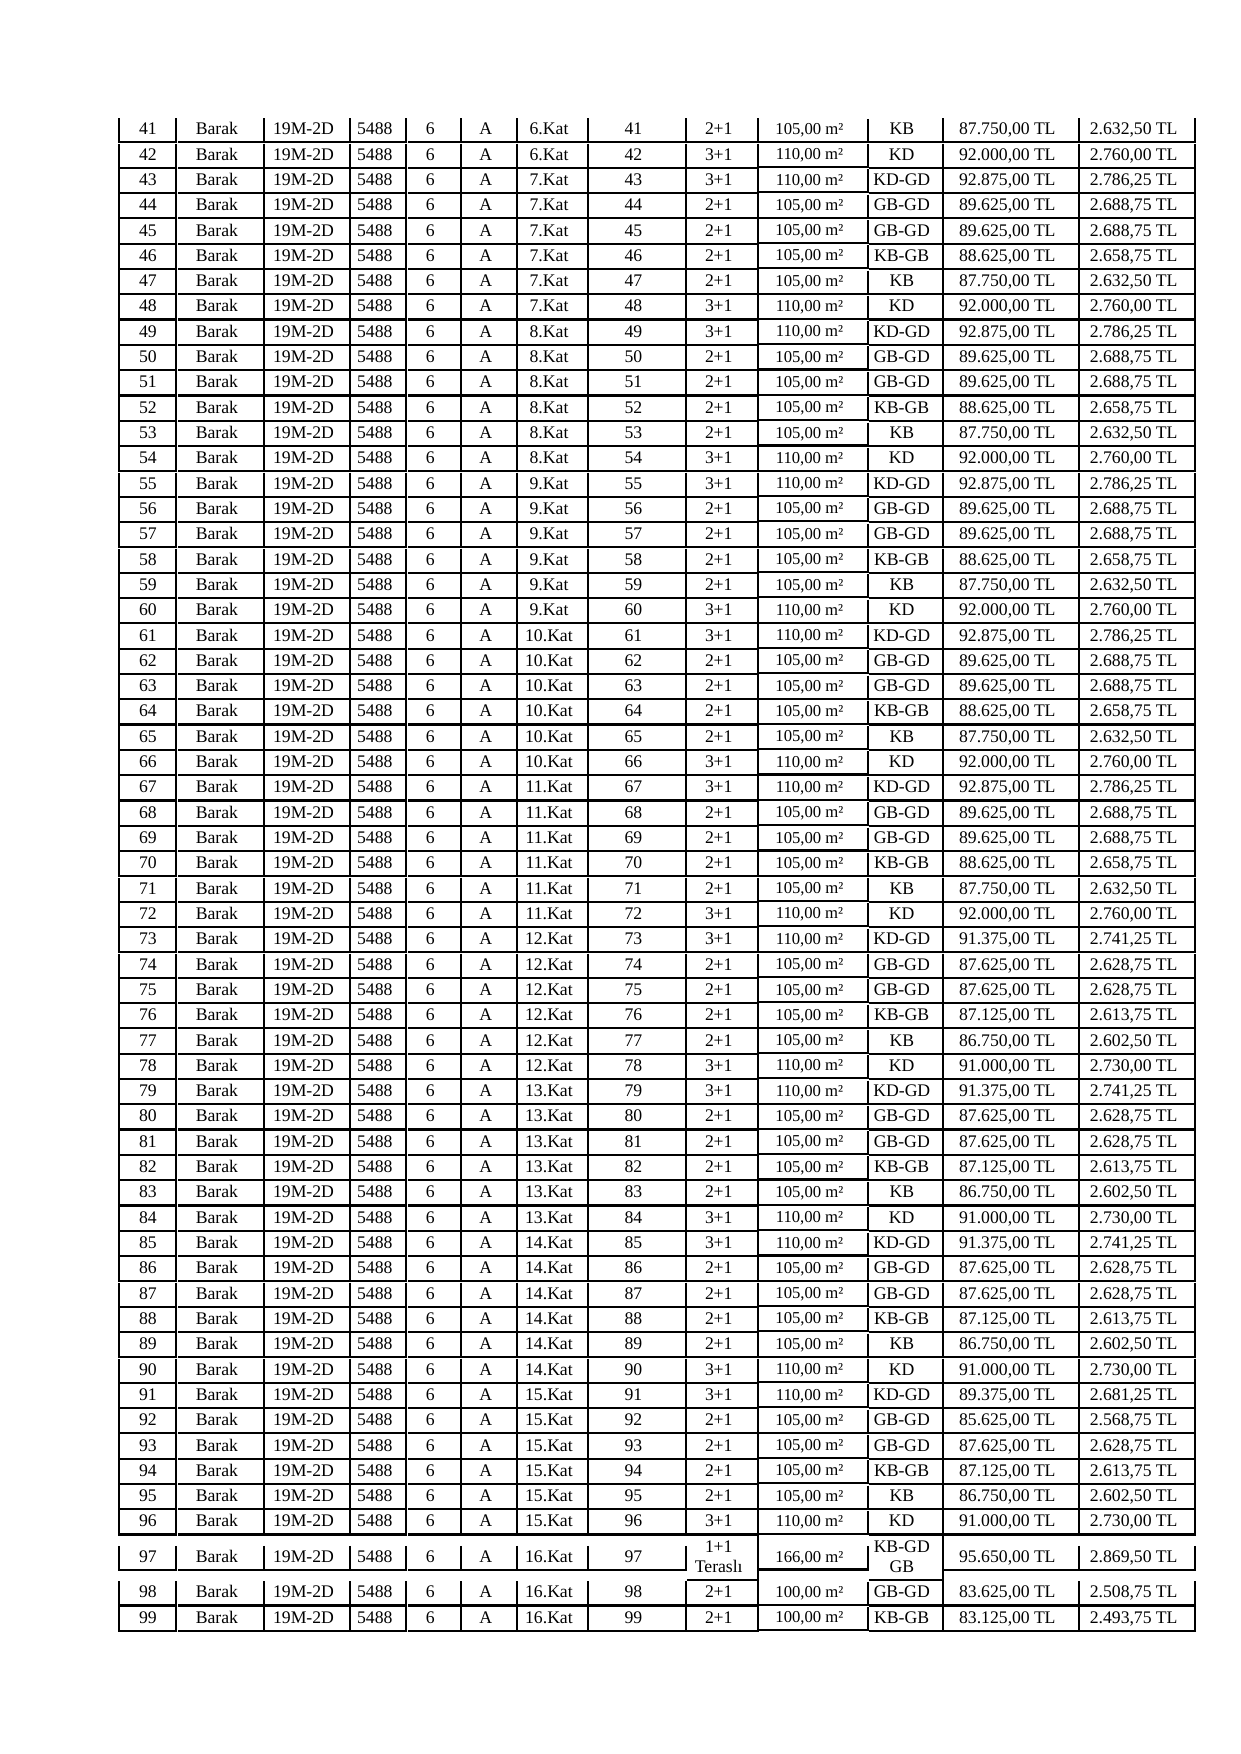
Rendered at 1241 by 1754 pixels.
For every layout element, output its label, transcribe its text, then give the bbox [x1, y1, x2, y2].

table_cell 87 [120, 1283, 175, 1306]
table_cell 2+1 [687, 346, 757, 369]
table_cell 5488 [351, 751, 405, 774]
table_cell KB-GB [869, 549, 942, 572]
table_cell 2.786,25 TL [1080, 169, 1194, 192]
table_cell 110,00 m² [759, 1055, 867, 1077]
table_cell 6 [408, 852, 460, 875]
table_cell Barak [178, 549, 263, 572]
table_cell 6 [408, 878, 460, 901]
table_cell 19M-2D [265, 1485, 349, 1508]
table_cell 2+1 [687, 498, 757, 521]
table_cell 58 [120, 549, 175, 572]
table_cell A [462, 1536, 518, 1569]
table_cell 2.688,75 TL [1080, 650, 1194, 673]
table_cell 62 [120, 650, 175, 673]
table_cell 2+1 [687, 1308, 757, 1331]
table_cell 105,00 m² [759, 1181, 868, 1204]
table_cell 6 [408, 169, 460, 192]
table_cell 5488 [351, 1333, 405, 1356]
table_cell 11.Kat [518, 878, 587, 901]
table_cell Barak [178, 194, 263, 217]
table_cell 3+1 [687, 1080, 757, 1103]
table_cell 92.875,00 TL [944, 776, 1078, 799]
table_cell 5488 [351, 422, 405, 445]
table_cell 49 [120, 321, 175, 344]
table_cell Barak [178, 1283, 263, 1306]
table_cell 87.750,00 TL [944, 726, 1078, 749]
table_cell 5488 [351, 624, 405, 648]
table_cell 2.760,00 TL [1080, 144, 1194, 167]
table_cell 90 [120, 1359, 175, 1382]
table_cell KD-GD [869, 321, 942, 344]
table_cell KB-GB [869, 700, 942, 723]
table_cell 87.625,00 TL [944, 1434, 1078, 1458]
table_cell 2.688,75 TL [1080, 346, 1194, 369]
table_cell 54 [120, 447, 175, 470]
table_cell 15.Kat [518, 1485, 587, 1508]
table_cell 19M-2D [265, 700, 349, 723]
table_cell 6 [408, 219, 460, 243]
table_cell KD-GD [869, 624, 942, 648]
table_cell 3+1 [687, 144, 757, 167]
table_cell 2.730,00 TL [1080, 1510, 1194, 1533]
table_cell 110,00 m² [759, 599, 868, 622]
table_cell 56 [589, 498, 685, 521]
table_cell 12.Kat [518, 979, 587, 1002]
table_cell 6 [408, 422, 460, 445]
table_cell 2.760,00 TL [1080, 447, 1194, 470]
table_cell A [462, 1181, 516, 1204]
table_cell 7.Kat [518, 270, 587, 293]
table_cell 98 [589, 1581, 685, 1604]
table_cell 85.625,00 TL [944, 1409, 1078, 1432]
table_cell 91 [120, 1384, 175, 1407]
table_cell 2.613,75 TL [1080, 1156, 1194, 1179]
table_cell 5488 [351, 144, 405, 167]
table_cell 5488 [351, 599, 405, 622]
table_cell 50 [589, 346, 685, 369]
table_cell A [462, 295, 516, 318]
table_cell 96 [589, 1510, 685, 1533]
table_cell 87.625,00 TL [944, 1105, 1078, 1128]
table_cell 89.625,00 TL [944, 802, 1078, 825]
table_cell 91.000,00 TL [944, 1510, 1078, 1533]
table_cell 67 [120, 776, 175, 799]
table_cell 2.869,50 TL [1080, 1536, 1196, 1569]
table_cell 12.Kat [518, 954, 587, 977]
table_cell Barak [178, 878, 263, 901]
table_cell 9.Kat [518, 498, 587, 521]
table_cell 80 [120, 1105, 175, 1128]
table_cell 105,00 m² [759, 954, 867, 976]
table_cell 2.632,50 TL [1080, 118, 1194, 141]
table_cell 9.Kat [518, 473, 587, 496]
table_cell 2.688,75 TL [1080, 371, 1194, 394]
table_cell 83 [589, 1181, 685, 1204]
table_cell Barak [178, 624, 263, 648]
table_cell [265, 1571, 351, 1581]
table_cell 2.658,75 TL [1080, 245, 1194, 268]
table_cell 6 [408, 270, 460, 293]
table_cell 105,00 m² [759, 245, 867, 267]
table_cell GB-GD [869, 498, 942, 521]
table_cell 88.625,00 TL [944, 397, 1078, 420]
table_cell 70 [120, 852, 175, 875]
table_cell GB-GD [869, 1131, 942, 1154]
table_cell [118, 1571, 177, 1581]
table_cell 19M-2D [265, 169, 349, 192]
table_cell KB-GB [869, 852, 942, 875]
table_cell 3+1 [687, 599, 757, 622]
table_cell 5488 [351, 574, 405, 597]
table_cell 2.602,50 TL [1080, 1029, 1194, 1053]
table_cell 43 [120, 169, 175, 192]
table_cell 3+1 [687, 1510, 757, 1533]
table_cell 75 [589, 979, 685, 1002]
table_cell A [462, 1581, 516, 1604]
table_cell 2.786,25 TL [1080, 624, 1194, 648]
table_cell 97 [589, 1536, 687, 1569]
table_cell 13.Kat [518, 1181, 587, 1204]
table_cell 65 [589, 726, 685, 749]
table_cell A [462, 1080, 516, 1103]
table_cell 85 [589, 1232, 685, 1255]
table_cell 5488 [351, 776, 405, 799]
table_cell 6 [408, 1581, 460, 1604]
table_cell 105,00 m² [759, 700, 868, 723]
table_cell 3+1 [687, 295, 757, 318]
table_cell A [462, 144, 516, 167]
table_cell 2+1 [687, 1105, 757, 1128]
table_cell 5488 [351, 1080, 405, 1103]
table_cell 2.688,75 TL [1080, 194, 1194, 217]
table_cell 89.375,00 TL [944, 1384, 1078, 1407]
table_cell 16.Kat [518, 1581, 587, 1604]
table_cell 105,00 m² [759, 523, 868, 546]
table_cell 2+1 [687, 219, 757, 243]
table_cell Barak [178, 751, 263, 774]
table_cell 6 [408, 954, 460, 977]
table_cell [589, 1571, 687, 1581]
table_cell 15.Kat [518, 1384, 587, 1407]
table_cell 83 [120, 1181, 175, 1204]
table_cell 14.Kat [518, 1359, 587, 1382]
table_cell KD-GD [869, 928, 942, 951]
table_cell Barak [178, 397, 263, 420]
table_cell 5488 [351, 954, 405, 977]
table_cell 110,00 m² [759, 624, 869, 647]
table_cell 3+1 [687, 1359, 757, 1382]
table_cell KB [869, 1485, 942, 1508]
table_cell 64 [120, 700, 175, 723]
table_cell 19M-2D [265, 1510, 349, 1533]
table_cell Barak [178, 1485, 263, 1508]
table_cell 6.Kat [518, 144, 587, 167]
table_cell 52 [120, 397, 175, 420]
table_cell 19M-2D [265, 1460, 349, 1483]
table_cell 7.Kat [518, 194, 587, 217]
table_cell 3+1 [687, 1232, 757, 1255]
table_cell 5488 [351, 878, 405, 901]
table_cell 5488 [351, 1004, 405, 1027]
table_cell 3+1 [687, 928, 757, 951]
table_cell 5488 [351, 726, 405, 749]
table_cell Barak [178, 498, 263, 521]
table_cell GB-GD [869, 954, 942, 977]
table_cell 15.Kat [518, 1510, 587, 1533]
table_cell 19M-2D [265, 751, 349, 774]
table_cell 5488 [351, 194, 405, 217]
table_cell 1+1 Teraslı [687, 1536, 757, 1579]
table_cell 68 [120, 802, 175, 825]
table_cell 51 [589, 371, 685, 394]
table_cell 89 [589, 1333, 685, 1356]
table_cell 86 [589, 1257, 685, 1280]
table_cell Barak [178, 219, 263, 243]
table_cell 19M-2D [265, 1055, 349, 1078]
table_cell GB-GD [869, 827, 942, 850]
table_cell 2.632,50 TL [1080, 270, 1194, 293]
table_cell 2.688,75 TL [1080, 498, 1194, 521]
table_cell 2+1 [687, 245, 757, 268]
table_cell 105,00 m² [759, 1460, 867, 1482]
table_cell 19M-2D [265, 1080, 349, 1103]
table_cell 19M-2D [265, 397, 349, 420]
table_cell 90 [589, 1359, 685, 1382]
table_cell A [462, 1485, 516, 1508]
table_cell 62 [589, 650, 685, 673]
table_cell GB-GD [869, 346, 942, 369]
table_cell 47 [589, 270, 685, 293]
table_cell 5488 [351, 523, 405, 546]
table_cell 2+1 [687, 802, 757, 825]
table_cell 10.Kat [518, 751, 587, 774]
table_cell GB-GD [869, 979, 942, 1002]
table_cell 55 [120, 473, 175, 496]
table_cell 105,00 m² [759, 650, 867, 672]
table_cell 9.Kat [518, 599, 587, 622]
table_cell 6 [408, 1055, 460, 1078]
table_cell 44 [589, 194, 685, 217]
table_cell 57 [120, 523, 175, 546]
table_cell Barak [178, 1131, 263, 1154]
table_cell 2.508,75 TL [1080, 1581, 1194, 1604]
table_cell KD [869, 295, 942, 318]
table_cell 8.Kat [518, 447, 587, 470]
table_cell 19M-2D [265, 371, 349, 394]
table_cell 2.602,50 TL [1080, 1181, 1194, 1204]
table_cell 2.628,75 TL [1080, 979, 1194, 1002]
table_cell Barak [178, 1181, 263, 1204]
table_cell 73 [120, 928, 175, 951]
table_cell 48 [589, 295, 685, 318]
table_cell 100,00 m² [759, 1581, 868, 1604]
table_cell 6 [408, 802, 460, 825]
table_cell 43 [589, 169, 685, 192]
table_cell 76 [120, 1004, 175, 1027]
table_cell 19M-2D [265, 270, 349, 293]
table_cell A [462, 245, 516, 268]
table_cell Barak [178, 1409, 263, 1432]
table_cell 5488 [351, 1232, 405, 1255]
table_cell 89.625,00 TL [944, 650, 1078, 673]
table_cell 2+1 [687, 270, 757, 293]
table_cell 105,00 m² [759, 1333, 868, 1356]
table_cell 15.Kat [518, 1434, 587, 1458]
table_cell 6 [408, 1308, 460, 1331]
table_cell 2.568,75 TL [1080, 1409, 1194, 1432]
table_cell KB-GB [869, 1607, 942, 1630]
table_cell Barak [178, 1232, 263, 1255]
table_cell 86 [120, 1257, 175, 1280]
table_cell Barak [178, 675, 263, 698]
table_cell 19M-2D [265, 726, 349, 749]
table_cell 92.875,00 TL [944, 624, 1078, 648]
table_cell A [462, 802, 516, 825]
table_cell KD [869, 447, 942, 470]
table_cell Barak [178, 118, 263, 141]
table_cell 3+1 [687, 624, 757, 648]
table_cell 6 [408, 1359, 460, 1382]
table_cell A [462, 473, 516, 496]
table_cell 5488 [351, 371, 405, 394]
table_cell 2+1 [687, 1581, 757, 1604]
table_cell 105,00 m² [759, 1485, 868, 1508]
table_cell A [462, 574, 516, 597]
table_cell 2.628,75 TL [1080, 1434, 1194, 1458]
table_cell GB-GD [869, 219, 942, 243]
table_cell A [462, 1055, 516, 1078]
table_cell 6 [408, 1207, 460, 1230]
table_cell A [462, 776, 516, 799]
table_cell 2+1 [687, 397, 757, 420]
table_cell 105,00 m² [759, 1029, 869, 1052]
table_cell 83.625,00 TL [944, 1581, 1078, 1604]
table_cell 5488 [351, 1029, 405, 1053]
table_cell 105,00 m² [759, 1308, 867, 1330]
table_cell 61 [120, 624, 175, 648]
table_cell 13.Kat [518, 1207, 587, 1230]
table_cell 71 [589, 878, 685, 901]
table_cell 92.000,00 TL [944, 447, 1078, 470]
table_cell 79 [120, 1080, 175, 1103]
table_cell Barak [178, 776, 263, 799]
table_cell 49 [589, 321, 685, 344]
table_cell Barak [178, 954, 263, 977]
table_cell 86.750,00 TL [944, 1333, 1078, 1356]
table_cell 19M-2D [265, 776, 349, 799]
table_cell 42 [589, 144, 685, 167]
table_cell 2.688,75 TL [1080, 219, 1194, 243]
table_cell 3+1 [687, 473, 757, 496]
table_cell 92.000,00 TL [944, 599, 1078, 622]
table_cell 66 [589, 751, 685, 774]
table_cell 91 [589, 1384, 685, 1407]
table_cell KB-GB [869, 1156, 942, 1179]
table_cell 6 [408, 1257, 460, 1280]
table_cell 110,00 m² [759, 1359, 867, 1381]
table_cell 2.628,75 TL [1080, 1105, 1194, 1128]
table_cell A [462, 1607, 516, 1630]
table_cell A [462, 1384, 516, 1407]
table_cell A [462, 1283, 516, 1306]
table_cell 70 [589, 852, 685, 875]
table_cell 94 [120, 1460, 175, 1483]
table_cell 82 [589, 1156, 685, 1179]
table_cell 84 [120, 1207, 175, 1230]
table_cell KD-GD [869, 1232, 942, 1255]
table_cell 7.Kat [518, 219, 587, 243]
table_cell 19M-2D [265, 827, 349, 850]
table_cell 94 [589, 1460, 685, 1483]
table_cell 5488 [351, 1409, 405, 1432]
table_cell 89.625,00 TL [944, 194, 1078, 217]
table_cell 105,00 m² [759, 802, 867, 824]
table_cell 105,00 m² [759, 878, 867, 900]
table_cell A [462, 498, 516, 521]
table_cell 13.Kat [518, 1156, 587, 1179]
table_cell 63 [589, 675, 685, 698]
table_cell 110,00 m² [759, 751, 867, 773]
table_cell Barak [178, 1460, 263, 1483]
table_cell 6 [408, 1080, 460, 1103]
table_cell 12.Kat [518, 1004, 587, 1027]
table_cell 2+1 [687, 1409, 757, 1432]
table_cell 2+1 [687, 700, 757, 723]
table_cell Barak [178, 346, 263, 369]
table_cell A [462, 1105, 516, 1128]
table_cell Barak [178, 1434, 263, 1458]
table_cell KB [869, 118, 942, 141]
table_cell 19M-2D [265, 928, 349, 951]
table_cell 5488 [351, 1131, 405, 1154]
table_cell 2+1 [687, 1004, 757, 1027]
table_cell 8.Kat [518, 346, 587, 369]
table_cell A [462, 321, 516, 344]
table_cell 58 [589, 549, 685, 572]
table_cell 6 [408, 473, 460, 496]
table_cell 105,00 m² [759, 1131, 867, 1153]
table_cell Barak [178, 1105, 263, 1128]
table_cell 105,00 m² [759, 827, 868, 849]
table_cell 105,00 m² [759, 574, 867, 596]
table_cell 5488 [351, 219, 405, 243]
table_cell 72 [120, 903, 175, 926]
table_cell 2+1 [687, 118, 757, 141]
table_cell 19M-2D [265, 574, 349, 597]
table_cell 99 [589, 1607, 685, 1630]
table_cell 105,00 m² [759, 726, 867, 748]
table_cell 2+1 [687, 549, 757, 572]
table_cell 92.000,00 TL [944, 144, 1078, 167]
table_cell 110,00 m² [759, 321, 867, 343]
table_cell 88.625,00 TL [944, 852, 1078, 875]
table_cell 71 [120, 878, 175, 901]
table_cell 3+1 [687, 1055, 757, 1078]
table_cell 89.625,00 TL [944, 675, 1078, 698]
table_cell 78 [120, 1055, 175, 1078]
table_cell 89.625,00 TL [944, 371, 1078, 394]
table_cell 91.375,00 TL [944, 1232, 1078, 1255]
table_cell 2.688,75 TL [1080, 675, 1194, 698]
table_cell KB [869, 1181, 942, 1204]
table_cell 91.000,00 TL [944, 1359, 1078, 1382]
table_cell 6 [408, 599, 460, 622]
table_cell 5488 [351, 1359, 405, 1382]
table_cell 50 [120, 346, 175, 369]
table_cell 2.658,75 TL [1080, 700, 1194, 723]
table_cell 5488 [351, 1485, 405, 1508]
table_cell 16.Kat [518, 1536, 589, 1569]
table_cell 42 [120, 144, 175, 167]
table_cell 87.125,00 TL [944, 1156, 1078, 1179]
table_cell 5488 [351, 1536, 407, 1569]
table_cell A [462, 118, 516, 141]
table_cell 19M-2D [265, 1207, 349, 1230]
table_cell 87.750,00 TL [944, 574, 1078, 597]
table_cell 5488 [351, 1384, 405, 1407]
table_cell 52 [589, 397, 685, 420]
table_cell Barak [178, 1156, 263, 1179]
table_cell 15.Kat [518, 1409, 587, 1432]
table_cell 10.Kat [518, 650, 587, 673]
table_cell 87.125,00 TL [944, 1308, 1078, 1331]
table_cell 87.750,00 TL [944, 878, 1078, 901]
table_cell 12.Kat [518, 1029, 587, 1053]
table_cell 88.625,00 TL [944, 700, 1078, 723]
table_cell KB [869, 1029, 942, 1053]
table_cell 6 [408, 1131, 460, 1154]
table_cell 6 [408, 928, 460, 951]
table_cell 2.741,25 TL [1080, 1080, 1194, 1103]
table_cell KD [869, 751, 942, 774]
table_cell 2+1 [687, 979, 757, 1002]
table_cell 6 [408, 1333, 460, 1356]
table_cell 2.628,75 TL [1080, 1257, 1194, 1280]
table_cell KB-GB [869, 1004, 942, 1027]
table_cell 105,00 m² [759, 422, 868, 444]
table_cell KB [869, 726, 942, 749]
table_cell 2+1 [687, 827, 757, 850]
table_cell 2.632,50 TL [1080, 878, 1194, 901]
table_cell 19M-2D [265, 219, 349, 243]
table_cell 2+1 [687, 1333, 757, 1356]
table_cell Barak [178, 928, 263, 951]
table_cell 93 [120, 1434, 175, 1458]
table_cell 10.Kat [518, 700, 587, 723]
table_cell 91.375,00 TL [944, 1080, 1078, 1103]
table_cell 2.632,50 TL [1080, 726, 1194, 749]
table_cell KB-GB [869, 397, 942, 420]
table_cell 166,00 m² [759, 1536, 869, 1568]
table_cell 105,00 m² [759, 852, 868, 875]
table_cell 86.750,00 TL [944, 1485, 1078, 1508]
table_cell KD [869, 1359, 942, 1382]
table_cell Barak [178, 523, 263, 546]
table_cell 91.000,00 TL [944, 1207, 1078, 1230]
table_cell 105,00 m² [759, 1105, 868, 1128]
table_cell 3+1 [687, 169, 757, 192]
table_cell 53 [120, 422, 175, 445]
table_cell 19M-2D [265, 1333, 349, 1356]
table_cell 54 [589, 447, 685, 470]
table_cell 6 [408, 675, 460, 698]
table_cell 44 [120, 194, 175, 217]
table_cell 19M-2D [265, 321, 349, 344]
table_cell 3+1 [687, 447, 757, 470]
table_cell 2.493,75 TL [1080, 1607, 1194, 1630]
table_cell 6 [408, 979, 460, 1002]
table_cell 89.625,00 TL [944, 219, 1078, 243]
table_cell 2.628,75 TL [1080, 1283, 1194, 1306]
table_cell 5488 [351, 1257, 405, 1280]
table_cell Barak [178, 447, 263, 470]
table_cell GB-GD [869, 802, 942, 825]
table_cell 19M-2D [265, 903, 349, 926]
table_cell 2.730,00 TL [1080, 1359, 1194, 1382]
table_cell 105,00 m² [759, 675, 868, 698]
table_cell 19M-2D [265, 346, 349, 369]
table_cell 2.741,25 TL [1080, 928, 1194, 951]
table_cell Barak [178, 473, 263, 496]
table_cell 2.613,75 TL [1080, 1004, 1194, 1027]
table_cell 5488 [351, 827, 405, 850]
table_cell 2.760,00 TL [1080, 751, 1194, 774]
table_cell 5488 [351, 473, 405, 496]
table_cell GB-GD [869, 194, 942, 217]
table_cell 5488 [351, 498, 405, 521]
table_cell 68 [589, 802, 685, 825]
table_cell 5488 [351, 650, 405, 673]
table_cell 5488 [351, 1581, 405, 1604]
table_cell Barak [178, 270, 263, 293]
table_cell [408, 1571, 462, 1581]
table_cell 6 [408, 118, 460, 141]
table_cell 5488 [351, 903, 405, 926]
table_cell 41 [120, 118, 175, 141]
table_cell 105,00 m² [759, 219, 869, 242]
table_cell 19M-2D [265, 1384, 349, 1407]
table_cell 11.Kat [518, 852, 587, 875]
table_cell A [462, 1232, 516, 1255]
table_cell 2.760,00 TL [1080, 599, 1194, 622]
table_cell A [462, 954, 516, 977]
table_cell 19M-2D [265, 422, 349, 445]
table_cell GB-GD [869, 1434, 942, 1458]
table_cell 2+1 [687, 1131, 757, 1154]
table_cell 110,00 m² [759, 473, 867, 495]
table_cell 5488 [351, 1510, 405, 1533]
table_cell 5488 [351, 118, 405, 141]
table_cell 2.628,75 TL [1080, 1131, 1194, 1154]
table_cell 6 [408, 1004, 460, 1027]
table_cell A [462, 700, 516, 723]
table_cell Barak [178, 422, 263, 445]
table_cell 2.786,25 TL [1080, 776, 1194, 799]
table_cell A [462, 371, 516, 394]
table_cell A [462, 422, 516, 445]
table_cell 2.688,75 TL [1080, 802, 1194, 825]
table_cell 2+1 [687, 523, 757, 546]
table_cell 19M-2D [265, 802, 349, 825]
table_cell 2.613,75 TL [1080, 1308, 1194, 1331]
table_cell Barak [178, 1257, 263, 1280]
table_cell A [462, 751, 516, 774]
table_cell Barak [178, 1359, 263, 1382]
table_cell 86.750,00 TL [944, 1029, 1078, 1053]
table_cell 2+1 [687, 650, 757, 673]
table_cell 7.Kat [518, 245, 587, 268]
table_cell 6.Kat [518, 118, 587, 141]
table_cell 63 [120, 675, 175, 698]
table_cell 2+1 [687, 878, 757, 901]
table_cell 92.000,00 TL [944, 751, 1078, 774]
table_cell 12.Kat [518, 1055, 587, 1078]
table_cell 6 [408, 1232, 460, 1255]
table_cell 19M-2D [265, 245, 349, 268]
table_cell 100,00 m² [759, 1607, 867, 1629]
table_cell 110,00 m² [759, 447, 868, 470]
table_cell 3+1 [687, 1384, 757, 1407]
table_cell 96 [120, 1510, 175, 1533]
table_cell 92.875,00 TL [944, 169, 1078, 192]
table_cell 8.Kat [518, 371, 587, 394]
table_cell A [462, 1131, 516, 1154]
table_cell 19M-2D [265, 1409, 349, 1432]
table_cell A [462, 624, 516, 648]
table_cell 2.760,00 TL [1080, 295, 1194, 318]
table_cell 92.875,00 TL [944, 321, 1078, 344]
table_cell 19M-2D [265, 1359, 349, 1382]
table_cell 6 [408, 321, 460, 344]
table_cell A [462, 878, 516, 901]
table_cell 19M-2D [265, 599, 349, 622]
table_cell KB-GB [869, 1308, 942, 1331]
table_cell 87.625,00 TL [944, 954, 1078, 977]
table_cell Barak [178, 903, 263, 926]
table_cell 105,00 m² [759, 549, 867, 571]
table_cell 19M-2D [265, 295, 349, 318]
table_cell 87.625,00 TL [944, 1257, 1078, 1280]
table_cell 110,00 m² [759, 1207, 867, 1229]
table_cell 2+1 [687, 194, 757, 217]
table_cell Barak [178, 321, 263, 344]
table_cell 19M-2D [265, 1156, 349, 1179]
table_cell 6 [408, 776, 460, 799]
table_cell Barak [178, 1308, 263, 1331]
table_cell Barak [178, 599, 263, 622]
table_cell 5488 [351, 928, 405, 951]
table_cell 73 [589, 928, 685, 951]
table_cell KB-GB [869, 245, 942, 268]
table_cell 79 [589, 1080, 685, 1103]
table_cell KD-GD [869, 776, 942, 799]
table_cell 64 [589, 700, 685, 723]
table_cell 6 [408, 1510, 460, 1533]
table_cell 19M-2D [265, 1181, 349, 1204]
table_cell A [462, 397, 516, 420]
table_cell 2+1 [687, 1485, 757, 1508]
table_cell KD [869, 144, 942, 167]
table_cell 80 [589, 1105, 685, 1128]
table_cell 2.632,50 TL [1080, 574, 1194, 597]
table_cell 105,00 m² [759, 270, 868, 293]
table_cell 8.Kat [518, 321, 587, 344]
table_cell 6 [408, 523, 460, 546]
table_cell 89.625,00 TL [944, 498, 1078, 521]
table_cell 6 [408, 574, 460, 597]
table_cell 105,00 m² [759, 194, 868, 217]
table_cell 105,00 m² [759, 498, 867, 520]
table_cell 3+1 [687, 776, 757, 799]
table_cell 8.Kat [518, 397, 587, 420]
table_cell 19M-2D [265, 1536, 351, 1569]
table_cell Barak [178, 827, 263, 850]
table_cell 5488 [351, 1105, 405, 1128]
table_cell 110,00 m² [759, 903, 867, 925]
table_cell 19M-2D [265, 852, 349, 875]
table_cell GB-GD [869, 1581, 942, 1604]
table_cell 6 [408, 624, 460, 648]
table_cell 5488 [351, 1156, 405, 1179]
table_cell 14.Kat [518, 1308, 587, 1331]
table_cell KD [869, 1055, 942, 1078]
table_cell Barak [178, 1080, 263, 1103]
table_cell Barak [178, 1004, 263, 1027]
table_cell 86.750,00 TL [944, 1181, 1078, 1204]
table_cell 11.Kat [518, 802, 587, 825]
table_cell 6 [408, 144, 460, 167]
table_cell GB-GD [869, 1283, 942, 1306]
table_cell 10.Kat [518, 726, 587, 749]
table_cell 19M-2D [265, 194, 349, 217]
table_cell 105,00 m² [759, 346, 867, 368]
table_cell 46 [589, 245, 685, 268]
table_cell KB-GD GB [869, 1536, 942, 1579]
table_cell [1080, 1571, 1196, 1581]
table_cell KD [869, 1510, 942, 1533]
table_cell 89.625,00 TL [944, 827, 1078, 850]
table_cell 19M-2D [265, 1029, 349, 1053]
table_cell 105,00 m² [759, 1434, 869, 1457]
table_cell 2.681,25 TL [1080, 1384, 1194, 1407]
table_cell 19M-2D [265, 1283, 349, 1306]
table_cell 19M-2D [265, 1607, 349, 1630]
table_cell 6 [408, 295, 460, 318]
table_cell 7.Kat [518, 169, 587, 192]
table_cell 12.Kat [518, 928, 587, 951]
table_cell GB-GD [869, 650, 942, 673]
table_cell 82 [120, 1156, 175, 1179]
table_cell Barak [178, 802, 263, 825]
table_cell 6 [408, 1029, 460, 1053]
table_cell A [462, 675, 516, 698]
table_cell 57 [589, 523, 685, 546]
table_cell Barak [178, 726, 263, 749]
table_cell 97 [118, 1536, 177, 1569]
table_cell 19M-2D [265, 624, 349, 648]
table_cell 2.613,75 TL [1080, 1460, 1194, 1483]
table_cell 11.Kat [518, 776, 587, 799]
table_cell 6 [408, 194, 460, 217]
table_cell 59 [589, 574, 685, 597]
table_cell 14.Kat [518, 1333, 587, 1356]
table_cell 19M-2D [265, 447, 349, 470]
table_cell 110,00 m² [759, 928, 868, 951]
table_cell 105,00 m² [759, 397, 867, 419]
table_cell 110,00 m² [759, 776, 868, 799]
table_cell 19M-2D [265, 1257, 349, 1280]
table_cell 5488 [351, 549, 405, 572]
table_cell 92 [120, 1409, 175, 1432]
table_cell 5488 [351, 1055, 405, 1078]
table_cell Barak [178, 1029, 263, 1053]
table_cell 5488 [351, 1283, 405, 1306]
table_cell 19M-2D [265, 1105, 349, 1128]
table_cell 60 [589, 599, 685, 622]
table_cell [462, 1571, 518, 1581]
table_cell 91.000,00 TL [944, 1055, 1078, 1078]
table_cell KB-GB [869, 1460, 942, 1483]
table_cell 48 [120, 295, 175, 318]
table_cell A [462, 1257, 516, 1280]
table_cell 6 [408, 1384, 460, 1407]
table_cell 88 [120, 1308, 175, 1331]
table_cell 6 [408, 498, 460, 521]
table_cell [759, 1571, 869, 1581]
table_cell 95 [120, 1485, 175, 1508]
table_cell 19M-2D [265, 498, 349, 521]
table_cell 2+1 [687, 1460, 757, 1483]
table_cell GB-GD [869, 1257, 942, 1280]
table_cell GB-GD [869, 1105, 942, 1128]
table_cell 76 [589, 1004, 685, 1027]
table_cell 13.Kat [518, 1080, 587, 1103]
table_cell 3+1 [687, 751, 757, 774]
table_cell 15.Kat [518, 1460, 587, 1483]
table_cell 55 [589, 473, 685, 496]
table_cell KB [869, 1333, 942, 1356]
table_cell 6 [408, 751, 460, 774]
table_cell 19M-2D [265, 473, 349, 496]
table_cell 14.Kat [518, 1283, 587, 1306]
table_cell 6 [408, 371, 460, 394]
table_cell 105,00 m² [759, 1257, 868, 1280]
table_cell A [462, 928, 516, 951]
table_cell 51 [120, 371, 175, 394]
table_cell 110,00 m² [759, 1232, 868, 1254]
table_cell Barak [178, 169, 263, 192]
table_cell Barak [178, 1510, 263, 1533]
table_cell KD-GD [869, 473, 942, 496]
table_cell 41 [589, 118, 685, 141]
table_cell 5488 [351, 700, 405, 723]
table_cell 99 [120, 1607, 175, 1630]
table_cell Barak [178, 1207, 263, 1230]
table_cell 6 [408, 1181, 460, 1204]
table_cell 5488 [351, 270, 405, 293]
table_cell 2.602,50 TL [1080, 1485, 1194, 1508]
table_cell 7.Kat [518, 295, 587, 318]
table_cell 6 [408, 245, 460, 268]
table_cell GB-GD [869, 675, 942, 698]
table_cell A [462, 979, 516, 1002]
table_cell A [462, 549, 516, 572]
table_cell 110,00 m² [759, 1080, 868, 1103]
table_cell 6 [408, 447, 460, 470]
table_cell 5488 [351, 245, 405, 268]
table_cell 46 [120, 245, 175, 268]
table_cell A [462, 599, 516, 622]
table_cell 6 [408, 549, 460, 572]
table_cell 95 [589, 1485, 685, 1508]
table_cell A [462, 1460, 516, 1483]
table_cell 105,00 m² [759, 1156, 867, 1178]
table_cell 81 [589, 1131, 685, 1154]
table_cell GB-GD [869, 371, 942, 394]
table_cell 92.000,00 TL [944, 295, 1078, 318]
table_cell 105,00 m² [759, 979, 867, 1001]
table_cell 2+1 [687, 1434, 757, 1458]
table_cell 6 [408, 1536, 462, 1569]
table_cell 5488 [351, 295, 405, 318]
table_cell 78 [589, 1055, 685, 1078]
table_cell 74 [589, 954, 685, 977]
table_cell 5488 [351, 321, 405, 344]
table_cell A [462, 270, 516, 293]
table_cell 89.625,00 TL [944, 523, 1078, 546]
table_cell 14.Kat [518, 1232, 587, 1255]
table_cell 2+1 [687, 1029, 757, 1053]
table_cell 83.125,00 TL [944, 1607, 1078, 1630]
table_cell 2.730,00 TL [1080, 1207, 1194, 1230]
table_cell 105,00 m² [759, 1004, 868, 1027]
table_cell 77 [589, 1029, 685, 1053]
table_cell 87.625,00 TL [944, 1283, 1078, 1306]
table_cell 87.125,00 TL [944, 1004, 1078, 1027]
table_cell Barak [178, 1607, 263, 1630]
table_cell A [462, 447, 516, 470]
table_cell A [462, 650, 516, 673]
table_cell 5488 [351, 979, 405, 1002]
table_cell 2+1 [687, 726, 757, 749]
table_cell 6 [408, 397, 460, 420]
table_cell Barak [178, 1384, 263, 1407]
table_cell A [462, 726, 516, 749]
table_cell A [462, 827, 516, 850]
table_cell 2+1 [687, 1156, 757, 1179]
table_cell 5488 [351, 1460, 405, 1483]
table_cell 2.688,75 TL [1080, 827, 1194, 850]
table_cell 53 [589, 422, 685, 445]
table_cell Barak [178, 295, 263, 318]
table_cell 14.Kat [518, 1257, 587, 1280]
table_cell 92.875,00 TL [944, 473, 1078, 496]
table_cell Barak [178, 979, 263, 1002]
table_cell 87 [589, 1283, 685, 1306]
table_cell Barak [178, 1581, 263, 1604]
table_cell 105,00 m² [759, 1409, 868, 1432]
table_cell 19M-2D [265, 144, 349, 167]
table_cell 6 [408, 1409, 460, 1432]
table_cell 67 [589, 776, 685, 799]
table_cell 89.625,00 TL [944, 346, 1078, 369]
table_cell 5488 [351, 675, 405, 698]
table_cell A [462, 1308, 516, 1331]
table_cell [518, 1571, 589, 1581]
table_cell 105,00 m² [759, 118, 868, 141]
table_cell 2+1 [687, 1181, 757, 1204]
table_cell 2+1 [687, 1283, 757, 1306]
table_cell 87.625,00 TL [944, 1131, 1078, 1154]
table_cell 72 [589, 903, 685, 926]
table_cell KD-GD [869, 1080, 942, 1103]
table_cell Barak [178, 1536, 265, 1569]
table_cell 6 [408, 346, 460, 369]
table_cell 88.625,00 TL [944, 245, 1078, 268]
table_cell 66 [120, 751, 175, 774]
table_cell 5488 [351, 397, 405, 420]
table_cell KD-GD [869, 1384, 942, 1407]
table_cell 87.625,00 TL [944, 979, 1078, 1002]
table_cell 16.Kat [518, 1607, 587, 1630]
table_cell KD [869, 599, 942, 622]
table_cell 45 [589, 219, 685, 243]
table_cell Barak [178, 574, 263, 597]
table_cell [351, 1571, 407, 1581]
table_cell GB-GD [869, 523, 942, 546]
table_cell 6 [408, 1156, 460, 1179]
table_cell [944, 1571, 1080, 1581]
table_cell 2+1 [687, 422, 757, 445]
table_cell 3+1 [687, 903, 757, 926]
table_cell Barak [178, 852, 263, 875]
table_cell 95.650,00 TL [944, 1536, 1080, 1569]
table_cell 5488 [351, 447, 405, 470]
table_cell 2+1 [687, 954, 757, 977]
table_cell A [462, 523, 516, 546]
table_cell 19M-2D [265, 1004, 349, 1027]
table_cell 2.688,75 TL [1080, 523, 1194, 546]
table_cell Barak [178, 144, 263, 167]
table_cell 2.658,75 TL [1080, 397, 1194, 420]
table_cell KD [869, 903, 942, 926]
table_cell A [462, 1333, 516, 1356]
table_cell 19M-2D [265, 1308, 349, 1331]
table_cell 6 [408, 1434, 460, 1458]
table_cell 85 [120, 1232, 175, 1255]
table_cell 10.Kat [518, 624, 587, 648]
table_cell A [462, 1359, 516, 1382]
table_cell 74 [120, 954, 175, 977]
table_cell 6 [408, 1460, 460, 1483]
table_cell KB [869, 574, 942, 597]
table_cell 2+1 [687, 574, 757, 597]
table_cell 105,00 m² [759, 371, 868, 394]
table_cell 2+1 [687, 852, 757, 875]
table_cell KB [869, 878, 942, 901]
table_cell KB [869, 422, 942, 445]
table_cell 110,00 m² [759, 1510, 868, 1533]
table_cell 84 [589, 1207, 685, 1230]
table_cell 2.786,25 TL [1080, 321, 1194, 344]
table_cell 2+1 [687, 1607, 757, 1630]
table_cell A [462, 194, 516, 217]
table_cell A [462, 1207, 516, 1230]
table_cell 87.125,00 TL [944, 1460, 1078, 1483]
table_cell 19M-2D [265, 675, 349, 698]
table_cell A [462, 219, 516, 243]
table_cell 5488 [351, 1607, 405, 1630]
table_cell Barak [178, 1333, 263, 1356]
table_cell 9.Kat [518, 549, 587, 572]
table_cell A [462, 1434, 516, 1458]
table_cell 6 [408, 726, 460, 749]
table_cell 5488 [351, 346, 405, 369]
table_cell 47 [120, 270, 175, 293]
table_cell 77 [120, 1029, 175, 1053]
table_cell 2.632,50 TL [1080, 422, 1194, 445]
table_cell 88 [589, 1308, 685, 1331]
table_cell 5488 [351, 169, 405, 192]
table_cell 69 [589, 827, 685, 850]
table_cell 110,00 m² [759, 169, 867, 191]
table_cell A [462, 1510, 516, 1533]
table_cell 13.Kat [518, 1105, 587, 1128]
table_cell 6 [408, 903, 460, 926]
table_cell 19M-2D [265, 650, 349, 673]
table_cell 2+1 [687, 1257, 757, 1280]
table_cell 65 [120, 726, 175, 749]
table_cell 61 [589, 624, 685, 648]
table_cell GB-GD [869, 1409, 942, 1432]
table_cell 2.602,50 TL [1080, 1333, 1194, 1356]
table_cell 19M-2D [265, 954, 349, 977]
table_cell 8.Kat [518, 422, 587, 445]
table_cell A [462, 852, 516, 875]
table_cell 6 [408, 1607, 460, 1630]
table_cell 5488 [351, 1434, 405, 1458]
table_cell 19M-2D [265, 523, 349, 546]
table_cell 19M-2D [265, 1232, 349, 1255]
table_cell KD-GD [869, 169, 942, 192]
table_cell 75 [120, 979, 175, 1002]
table_cell 92.000,00 TL [944, 903, 1078, 926]
table_cell 5488 [351, 1308, 405, 1331]
table_cell 92 [589, 1409, 685, 1432]
table_cell A [462, 903, 516, 926]
table_cell Barak [178, 700, 263, 723]
table_cell 13.Kat [518, 1131, 587, 1154]
table_cell 2.741,25 TL [1080, 1232, 1194, 1255]
table_cell A [462, 1029, 516, 1053]
table_cell 45 [120, 219, 175, 243]
table_cell 19M-2D [265, 979, 349, 1002]
table_cell 9.Kat [518, 574, 587, 597]
table_cell 10.Kat [518, 675, 587, 698]
table_cell 5488 [351, 802, 405, 825]
table_cell 87.750,00 TL [944, 422, 1078, 445]
table_cell 6 [408, 827, 460, 850]
table_cell 2.760,00 TL [1080, 903, 1194, 926]
table_cell 5488 [351, 1181, 405, 1204]
table_cell [178, 1571, 265, 1581]
table_cell KB [869, 270, 942, 293]
table_cell 6 [408, 700, 460, 723]
table_cell 19M-2D [265, 1131, 349, 1154]
table_cell Barak [178, 650, 263, 673]
table_cell 5488 [351, 1207, 405, 1230]
table_cell 2.658,75 TL [1080, 852, 1194, 875]
table_cell 19M-2D [265, 118, 349, 141]
table_cell A [462, 169, 516, 192]
table_cell 2+1 [687, 675, 757, 698]
table_cell 3+1 [687, 321, 757, 344]
table_cell 87.750,00 TL [944, 118, 1078, 141]
table_cell 3+1 [687, 1207, 757, 1230]
table_cell 6 [408, 1105, 460, 1128]
table_cell 110,00 m² [759, 144, 867, 166]
table_cell 11.Kat [518, 827, 587, 850]
table_cell 19M-2D [265, 1581, 349, 1604]
table_cell Barak [178, 245, 263, 268]
table_cell A [462, 346, 516, 369]
table_cell 2.628,75 TL [1080, 954, 1194, 977]
table_cell 56 [120, 498, 175, 521]
table_cell 110,00 m² [759, 1384, 867, 1406]
table_cell 6 [408, 1485, 460, 1508]
table_cell 91.375,00 TL [944, 928, 1078, 951]
table_cell A [462, 1156, 516, 1179]
table_cell 89 [120, 1333, 175, 1356]
table_cell 60 [120, 599, 175, 622]
table_cell 19M-2D [265, 549, 349, 572]
table_cell 2.786,25 TL [1080, 473, 1194, 496]
table_cell 69 [120, 827, 175, 850]
table_cell 2+1 [687, 371, 757, 394]
table_cell 110,00 m² [759, 295, 868, 318]
table_cell A [462, 1409, 516, 1432]
table_cell 6 [408, 650, 460, 673]
table_cell 2.658,75 TL [1080, 549, 1194, 572]
table_cell 19M-2D [265, 878, 349, 901]
table_cell 9.Kat [518, 523, 587, 546]
table_cell A [462, 1004, 516, 1027]
table_cell Barak [178, 1055, 263, 1078]
table_cell 59 [120, 574, 175, 597]
table_cell 6 [408, 1283, 460, 1306]
table_cell 87.750,00 TL [944, 270, 1078, 293]
table_cell 11.Kat [518, 903, 587, 926]
table_cell 98 [120, 1581, 175, 1604]
table_cell 19M-2D [265, 1434, 349, 1458]
table_cell KD [869, 1207, 942, 1230]
table_cell 105,00 m² [759, 1283, 867, 1305]
table_cell 93 [589, 1434, 685, 1458]
table_cell 2.730,00 TL [1080, 1055, 1194, 1078]
table_cell 81 [120, 1131, 175, 1154]
table_cell Barak [178, 371, 263, 394]
table_cell 5488 [351, 852, 405, 875]
table_cell 88.625,00 TL [944, 549, 1078, 572]
